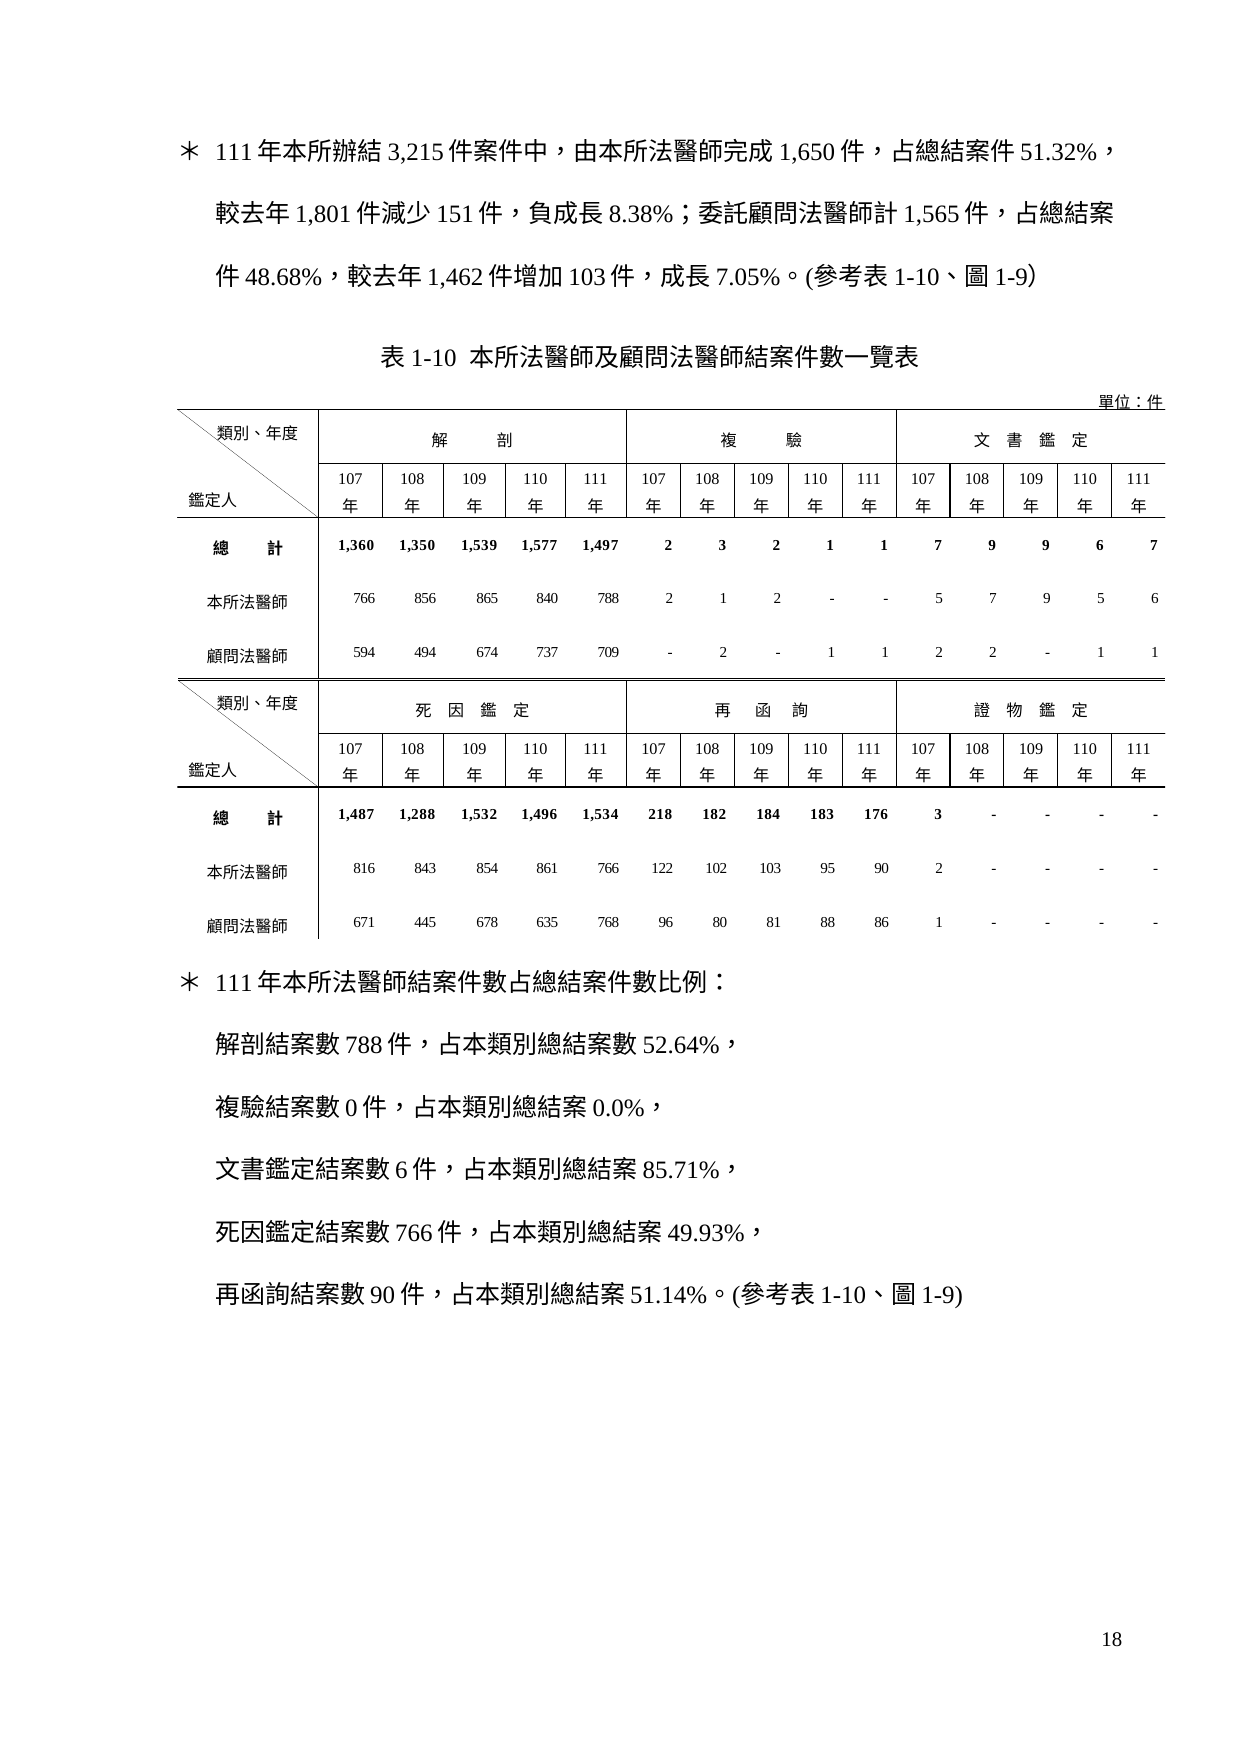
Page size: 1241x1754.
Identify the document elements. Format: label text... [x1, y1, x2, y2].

text 解剖結案數788件，占本類別總結案數52.64%， [177, 1001, 1122, 1064]
text 文書鑑定結案數6件，占本類別總結案85.71%， [177, 1126, 1122, 1189]
text 再函詢結案數90件，占本類別總結案51.14%。(參考表1-10、圖1-9) [177, 1251, 1122, 1314]
text 死因鑑定結案數766件，占本類別總結案49.93%， [177, 1189, 1122, 1251]
text 複驗結案數0件，占本類別總結案0.0%， [177, 1064, 1122, 1126]
list 111年本所辦結3,215件案件中，由本所法醫師完成1,650件，占總結案件51.32%，較去年1,801件減少151件，負成長8.38%；委託顧問法醫師計1,565件，占總結案件48.68%，較去年1,462件增加103件，成長7.05%。(參考表1-10、圖1-9） [177, 108, 1122, 295]
list 111年本所法醫師結案件數占總結案件數比例： [177, 939, 1122, 1001]
text 表1-10 本所法醫師及顧問法醫師結案件數一覽表 [177, 314, 1122, 376]
